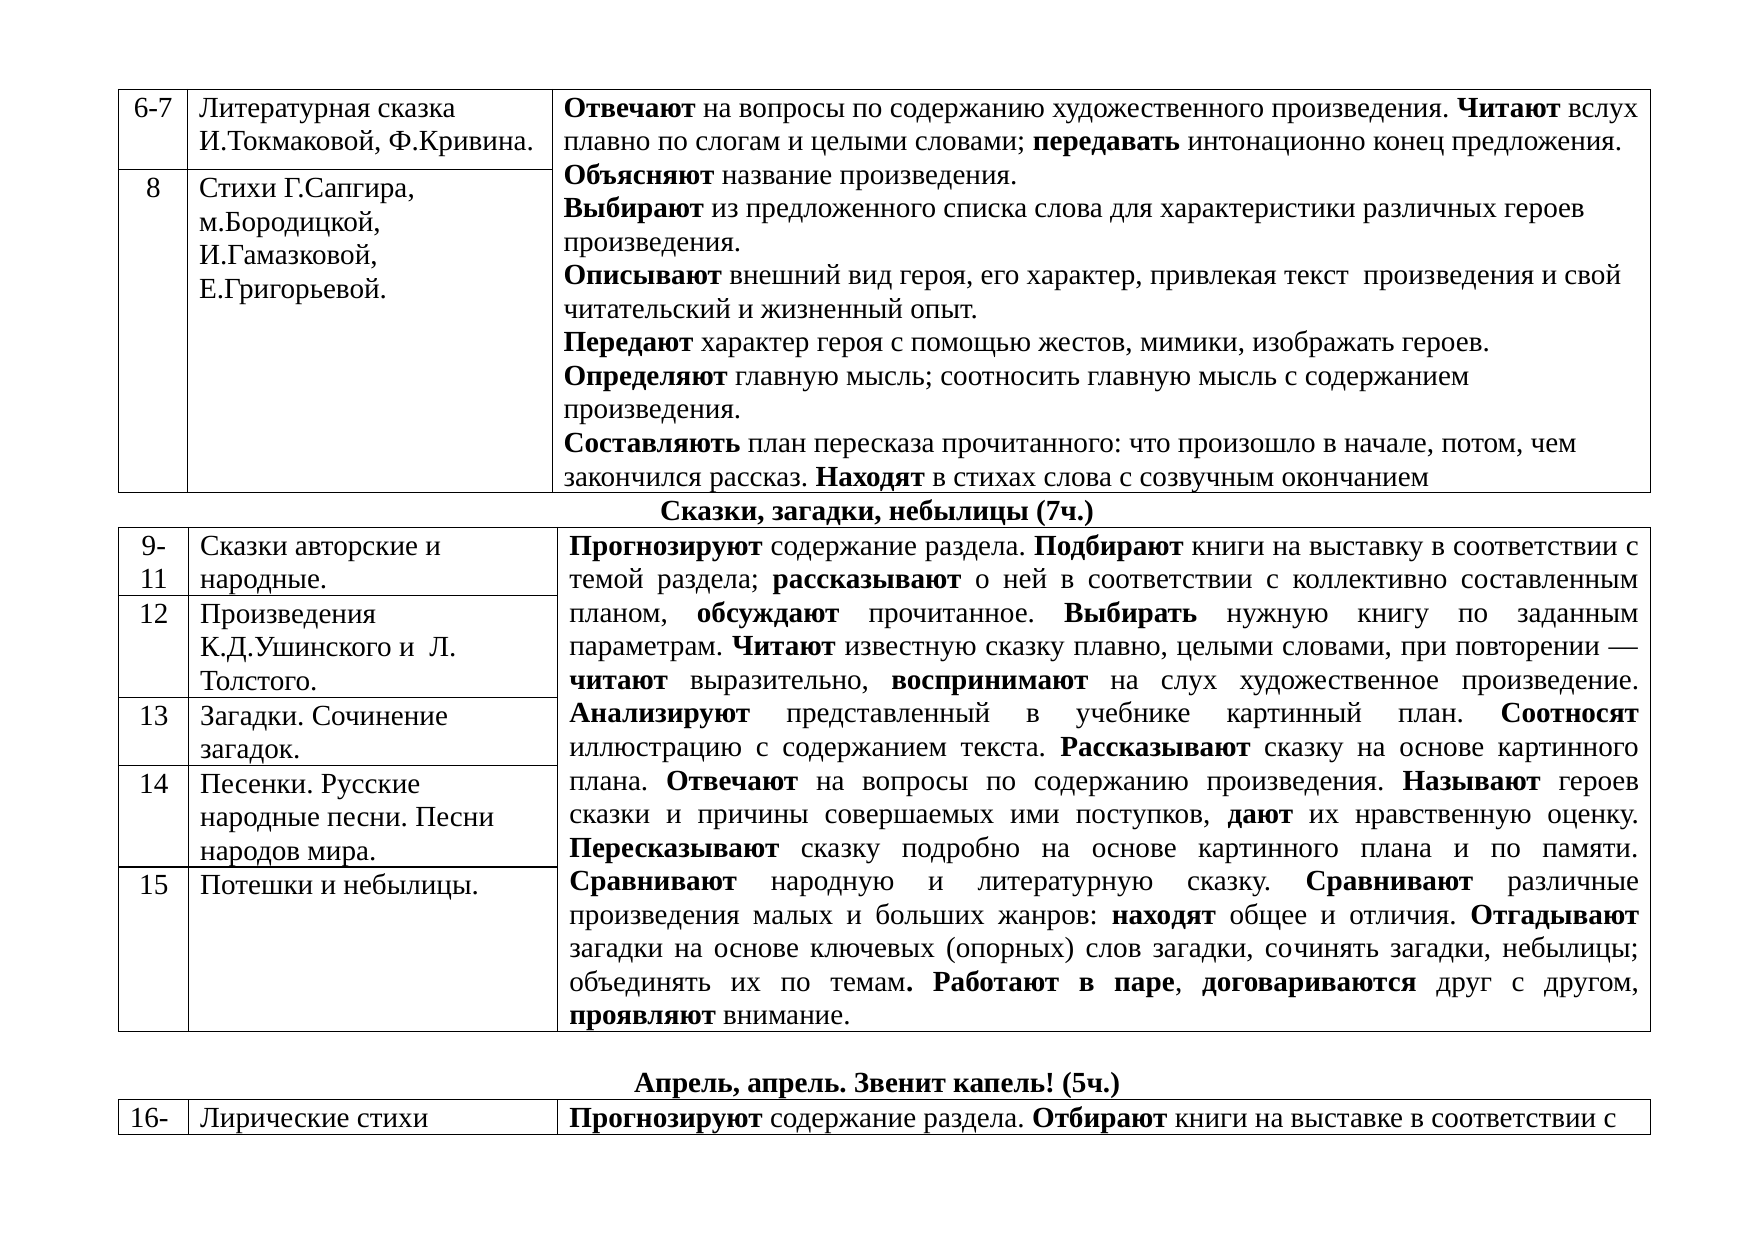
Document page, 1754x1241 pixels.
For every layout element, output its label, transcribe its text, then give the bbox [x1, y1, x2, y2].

table_header Прогнозируют содержание раздела. Подбирают книги на выставку в соответствии с темой раздела; рассказывают о ней в соответствии с коллективно составленным планом, обсуждают прочитанное. Выбирать нужную книгу по заданным параметрам. Читают известную сказку плавно, целыми словами, при повторении — чи­тают выразительно, воспринимают на слух художественное произведение. Анализируют представленный в учебнике картинный план. Соотносят иллюстрацию с содержанием текста. Рассказывают сказку на основе картинного плана. Отвечают на вопросы по содержанию произведения. Называют героев сказки и причины совершаемых ими поступков, да­ют их нравственную оценку. Пересказывают сказку подробно на основе картинного плана и по памяти. Сравнивают народную и литературную сказку. Сравнивают различные произведения малых и больших жанров: нахо­дят общее и отличия. Отгадывают загадки на основе ключевых (опорных) слов загадки, со­чинять загадки, небылицы; объединять их по темам. Работают в паре, договариваются друг с другом, проявляют внимание. [558, 528, 1650, 1031]
table_cell Загадки. Сочинение загадок. [189, 698, 557, 765]
table_cell 15 [119, 868, 188, 1031]
table_cell 6-7 [119, 90, 187, 169]
table_cell Песенки. Русские народные песни. Песни народов мира. [189, 766, 557, 866]
table_cell 8 [119, 170, 187, 492]
table_cell 13 [119, 698, 188, 765]
table_header Лирические стихи [189, 1100, 557, 1134]
table_header 9-11 [119, 528, 188, 595]
text Сказки, загадки, небылицы (7ч.) [118, 493, 1636, 527]
table_cell Литературная сказка И.Токмаковой, Ф.Кривина. [188, 90, 552, 169]
table_cell Стихи Г.Сапгира, м.Бородицкой, И.Гамазковой, Е.Григорьевой. [188, 170, 552, 492]
table_cell Произведения К.Д.Ушинского и Л. Толстого. [189, 596, 557, 697]
text Апрель, апрель. Звенит капель! (5ч.) [118, 1066, 1636, 1099]
table_header Отвечают на вопросы по содержанию художественного произведения. Читают вслух плавно по слогам и целыми словами; передавать инто­национно конец предложения. Объясняют название произведения. Выбирают из предложенного списка слова для характеристики различ­ных героев произведения. Описывают внешний вид героя, его характер, привлекая текст произ­ведения и свой читательский и жизненный опыт. Передают характер героя с помощью жестов, мимики, изображать героев. Определяют главную мысль; соотносить главную мысль с содержанием произведения. Составляють план пересказа прочитанного: что произошло в начале, потом, чем закончился рассказ. Находят в стихах слова с созвучным окончанием [553, 90, 1650, 492]
table_cell 12 [119, 596, 188, 697]
table_header 16- [119, 1100, 188, 1134]
table_header Сказки авторские и народные. [189, 528, 557, 595]
table_cell 14 [119, 766, 188, 866]
table_cell Потешки и небылицы. [189, 868, 557, 1031]
table_header Прогнозируют содержание раздела. Отбирают книги на выставке в соответствии с [558, 1100, 1650, 1134]
